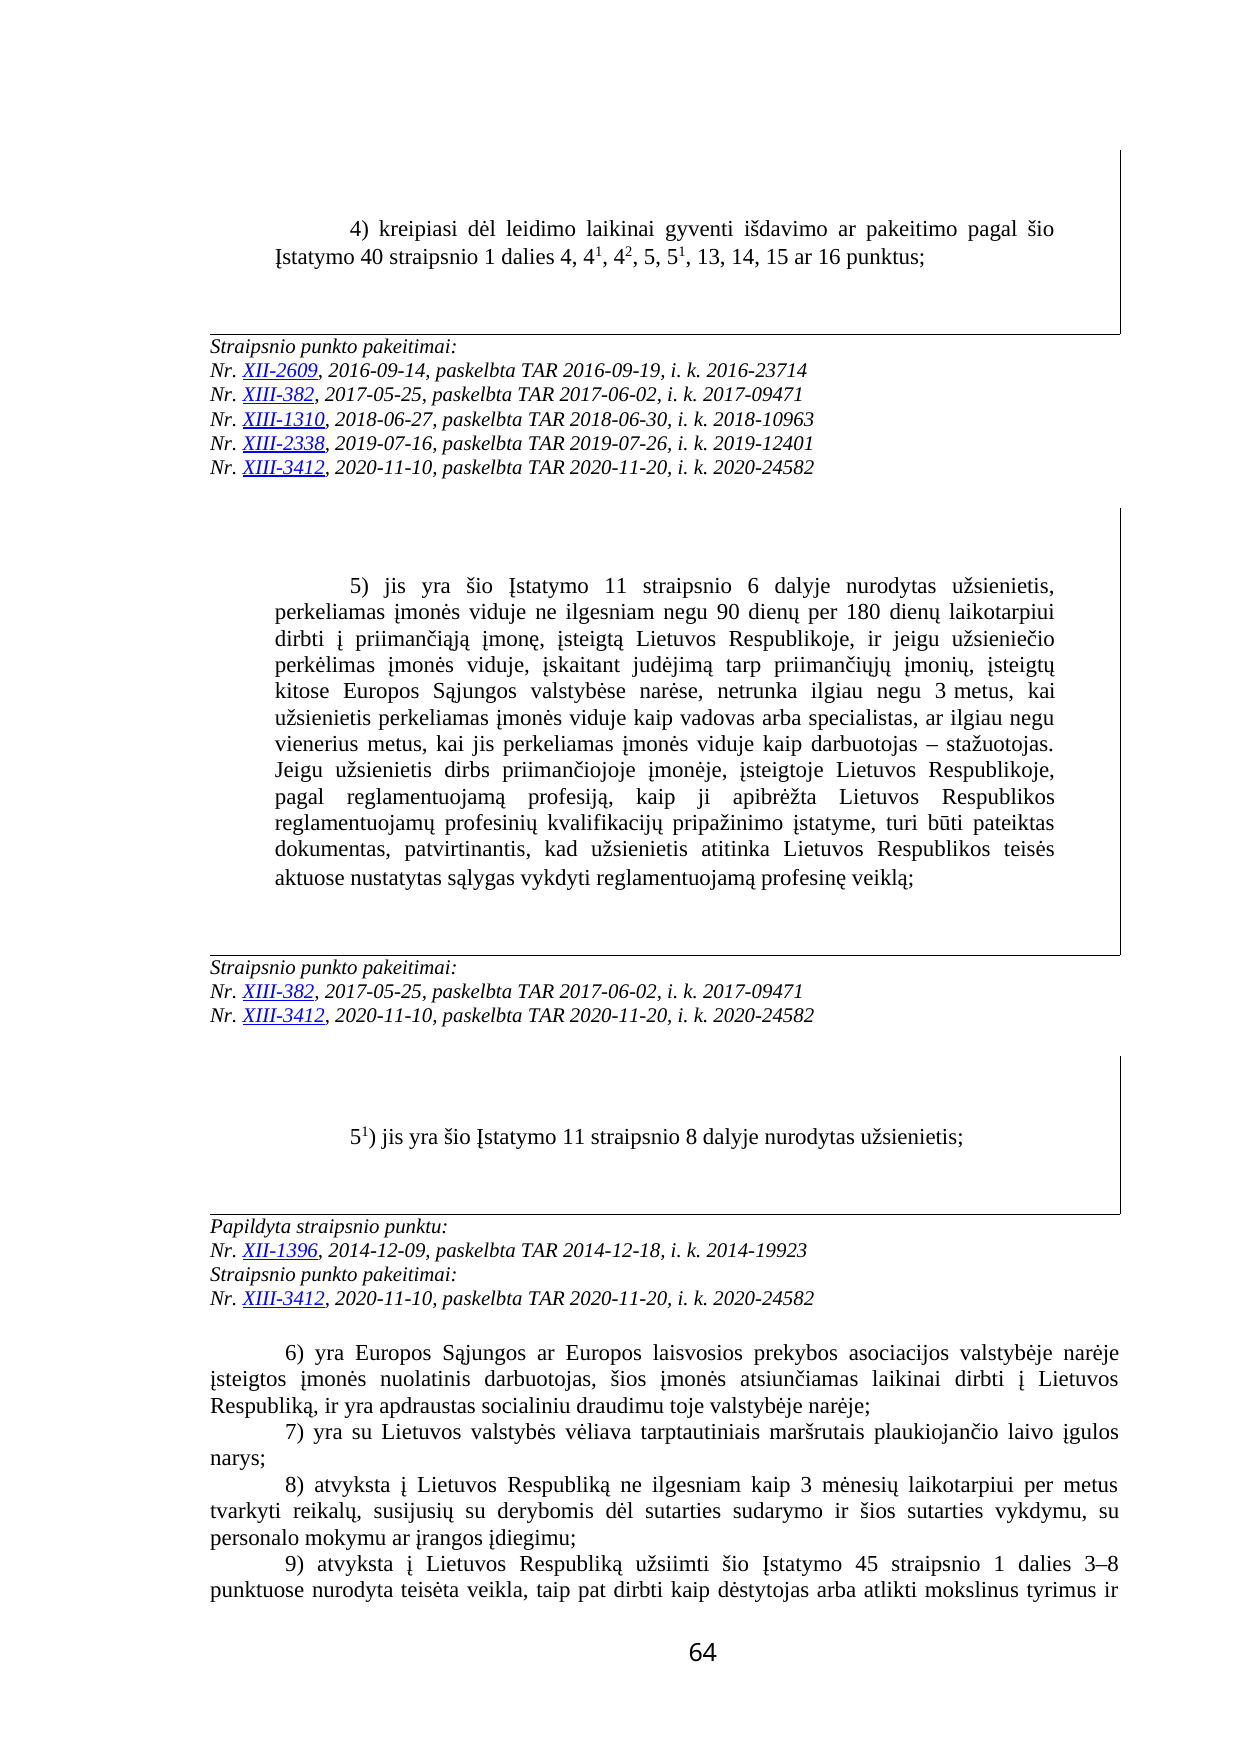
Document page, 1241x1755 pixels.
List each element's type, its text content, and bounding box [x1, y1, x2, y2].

text 9) atvyksta į Lietuvos Respubliką užsiimti šio Įstatymo 45 straipsnio 1 dalies 3–8 punktuose nurodyta teisėta veikla, taip pat dirbti kaip dėstytojas arba atlikti mokslinus tyrimus ir [210, 1550, 1120, 1603]
text 8) atvyksta į Lietuvos Respubliką ne ilgesniam kaip 3 mėnesių laikotarpiui per metus tvarkyti reikalų, susijusių su derybomis dėl sutarties sudarymo ir šios sutarties vykdymu, su personalo mokymu ar įrangos įdiegimu; [210, 1471, 1120, 1550]
text Nr. XIII-382, 2017-05-25, paskelbta TAR 2017-06-02, i. k. 2017-09471 [210, 382, 1120, 406]
text Straipsnio punkto pakeitimai: [210, 955, 1120, 979]
text Nr. XIII-3412, 2020-11-10, paskelbta TAR 2020-11-20, i. k. 2020-24582 [210, 1003, 1120, 1027]
text 5) jis yra šio Įstatymo 11 straipsnio 6 dalyje nurodytas užsienietis, perkeliamas įmonės viduje ne ilgesniam negu 90 dienų per 180 dienų laikotarpiui dirbti į priimančiąją įmonę, įsteigtą Lietuvos Respublikoje, ir jeigu užsieniečio perkėlimas įmonės viduje, įskaitant judėjimą tarp priimančiųjų įmonių, įsteigtų kitose Europos Sąjungos valstybėse narėse, netrunka ilgiau negu 3 metus, kai užsienietis perkeliamas įmonės viduje kaip vadovas arba specialistas, ar ilgiau negu vienerius metus, kai jis perkeliamas įmonės viduje kaip darbuotojas – stažuotojas. Jeigu užsienietis dirbs priimančiojoje įmonėje, įsteigtoje Lietuvos Respublikoje, pagal reglamentuojamą profesiją, kaip ji apibrėžta Lietuvos Respublikos reglamentuojamų profesinių kvalifikacijų pripažinimo įstatyme, turi būti pateiktas dokumentas, patvirtinantis, kad užsienietis atitinka Lietuvos Respublikos teisės aktuose nustatytas sąlygas vykdyti reglamentuojamą profesinę veiklą; [210, 507, 1120, 955]
text Straipsnio punkto pakeitimai: [210, 334, 1120, 358]
text 7) yra su Lietuvos valstybės vėliava tarptautiniais maršrutais plaukiojančio laivo įgulos narys; [210, 1418, 1120, 1471]
text Straipsnio punkto pakeitimai: [210, 1262, 1120, 1286]
text Nr. XII-1396, 2014-12-09, paskelbta TAR 2014-12-18, i. k. 2014-19923 [210, 1238, 1120, 1262]
text Nr. XIII-1310, 2018-06-27, paskelbta TAR 2018-06-30, i. k. 2018-10963 [210, 406, 1120, 431]
text Papildyta straipsnio punktu: [210, 1214, 1120, 1238]
text Nr. XIII-2338, 2019-07-16, paskelbta TAR 2019-07-26, i. k. 2019-12401 [210, 431, 1120, 454]
text 51) jis yra šio Įstatymo 11 straipsnio 8 dalyje nurodytas užsienietis; [210, 1056, 1120, 1214]
text 4) kreipiasi dėl leidimo laikinai gyventi išdavimo ar pakeitimo pagal šio Įstatymo 40 straipsnio 1 dalies 4, 41, 42, 5, 51, 13, 14, 15 ar 16 punktus; [210, 150, 1120, 334]
text 6) yra Europos Sąjungos ar Europos laisvosios prekybos asociacijos valstybėje narėje įsteigtos įmonės nuolatinis darbuotojas, šios įmonės atsiunčiamas laikinai dirbti į Lietuvos Respubliką, ir yra apdraustas socialiniu draudimu toje valstybėje narėje; [210, 1339, 1120, 1418]
text Nr. XIII-3412, 2020-11-10, paskelbta TAR 2020-11-20, i. k. 2020-24582 [210, 1286, 1120, 1310]
text Nr. XIII-382, 2017-05-25, paskelbta TAR 2017-06-02, i. k. 2017-09471 [210, 979, 1120, 1003]
text Nr. XII-2609, 2016-09-14, paskelbta TAR 2016-09-19, i. k. 2016-23714 [210, 358, 1120, 382]
text Nr. XIII-3412, 2020-11-10, paskelbta TAR 2020-11-20, i. k. 2020-24582 [210, 454, 1120, 479]
